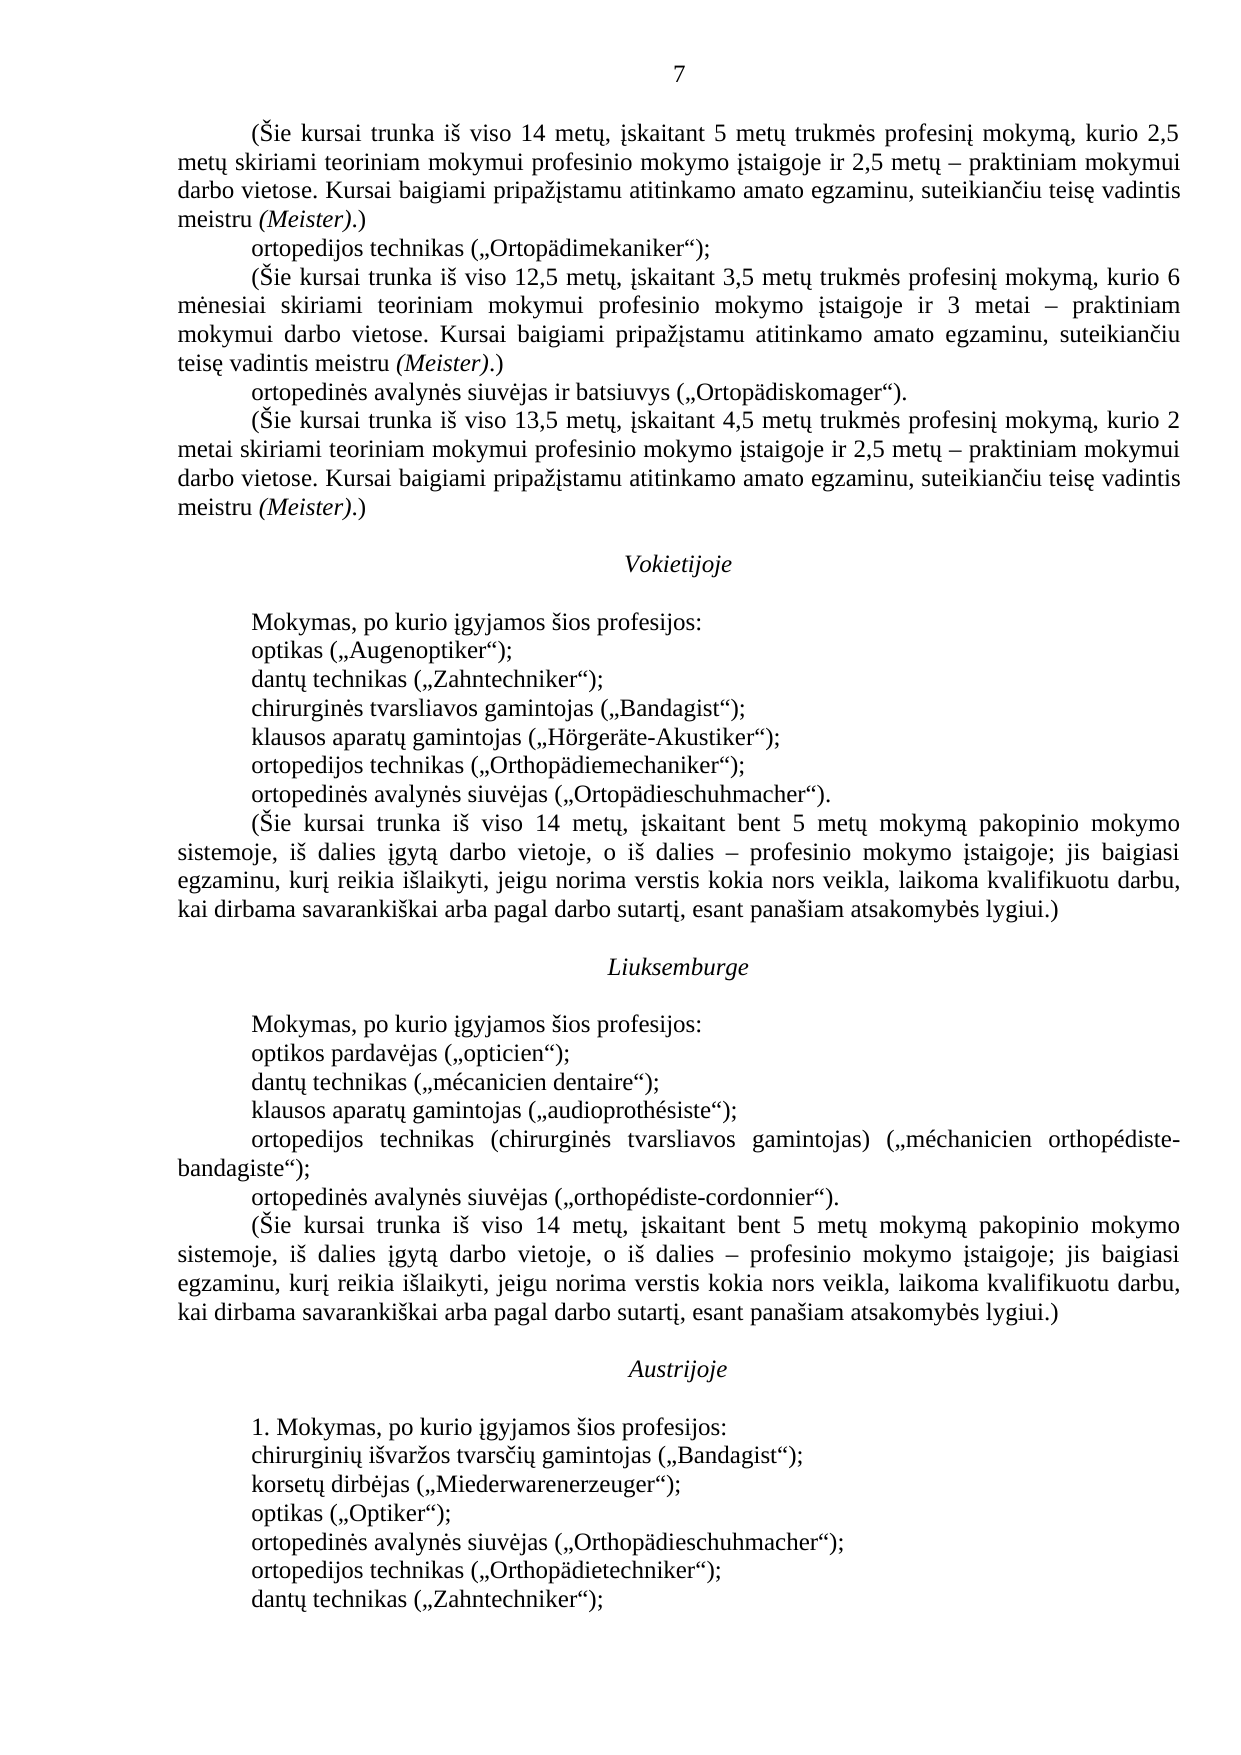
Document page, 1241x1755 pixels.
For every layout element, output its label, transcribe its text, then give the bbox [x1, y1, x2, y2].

text Mokymas, po kurio įgyjamos šios profesijos: [177, 607, 1181, 636]
text Liuksemburge [177, 952, 1181, 981]
text chirurginių išvaržos tvarsčių gamintojas („Bandagist“); [177, 1441, 1181, 1469]
text optikas („Augenoptiker“); [177, 636, 1181, 664]
text ortopedinės avalynės siuvėjas („Ortopädieschuhmacher“). [177, 779, 1181, 808]
text ortopedinės avalynės siuvėjas („Orthopädieschuhmacher“); [177, 1527, 1181, 1556]
text optikas („Optiker“); [177, 1498, 1181, 1527]
text optikos pardavėjas („opticien“); [177, 1038, 1181, 1067]
text Austrijoje [177, 1354, 1181, 1383]
text ortopedinės avalynės siuvėjas ir batsiuvys („Ortopädiskomager“). [177, 377, 1181, 406]
text chirurginės tvarsliavos gamintojas („Bandagist“); [177, 693, 1181, 722]
text klausos aparatų gamintojas („audioprothésiste“); [177, 1096, 1181, 1124]
text (Šie kursai trunka iš viso 14 metų, įskaitant bent 5 metų mokymą pakopinio mokymo sistemoje, iš dalies įgytą darbo vietoje, o iš dalies – profesinio mokymo įstaigoje; jis baigiasi egzaminu, kurį reikia išlaikyti, jeigu norima verstis kokia nors veikla, laikoma kvalifikuotu darbu, kai dirbama savarankiškai arba pagal darbo sutartį, esant panašiam atsakomybės lygiui.) [177, 1211, 1181, 1326]
text (Šie kursai trunka iš viso 14 metų, įskaitant 5 metų trukmės profesinį mokymą, kurio 2,5 metų skiriami teoriniam mokymui profesinio mokymo įstaigoje ir 2,5 metų – praktiniam mokymui darbo vietose. Kursai baigiami pripažįstamu atitinkamo amato egzaminu, suteikiančiu teisę vadintis meistru (Meister).) [177, 118, 1181, 233]
text (Šie kursai trunka iš viso 14 metų, įskaitant bent 5 metų mokymą pakopinio mokymo sistemoje, iš dalies įgytą darbo vietoje, o iš dalies – profesinio mokymo įstaigoje; jis baigiasi egzaminu, kurį reikia išlaikyti, jeigu norima verstis kokia nors veikla, laikoma kvalifikuotu darbu, kai dirbama savarankiškai arba pagal darbo sutartį, esant panašiam atsakomybės lygiui.) [177, 808, 1181, 923]
text dantų technikas („Zahntechniker“); [177, 1584, 1181, 1613]
text (Šie kursai trunka iš viso 12,5 metų, įskaitant 3,5 metų trukmės profesinį mokymą, kurio 6 mėnesiai skiriami teoriniam mokymui profesinio mokymo įstaigoje ir 3 metai – praktiniam mokymui darbo vietose. Kursai baigiami pripažįstamu atitinkamo amato egzaminu, suteikiančiu teisę vadintis meistru (Meister).) [177, 262, 1181, 377]
text Mokymas, po kurio įgyjamos šios profesijos: [177, 1009, 1181, 1038]
text Vokietijoje [177, 549, 1181, 578]
text dantų technikas („mécanicien dentaire“); [177, 1067, 1181, 1096]
text korsetų dirbėjas („Miederwarenerzeuger“); [177, 1469, 1181, 1498]
text ortopedijos technikas („Orthopädietechniker“); [177, 1556, 1181, 1584]
text ortopedinės avalynės siuvėjas („orthopédiste-cordonnier“). [177, 1182, 1181, 1211]
text dantų technikas („Zahntechniker“); [177, 664, 1181, 693]
text ortopedijos technikas („Orthopädiemechaniker“); [177, 751, 1181, 779]
text (Šie kursai trunka iš viso 13,5 metų, įskaitant 4,5 metų trukmės profesinį mokymą, kurio 2 metai skiriami teoriniam mokymui profesinio mokymo įstaigoje ir 2,5 metų – praktiniam mokymui darbo vietose. Kursai baigiami pripažįstamu atitinkamo amato egzaminu, suteikiančiu teisę vadintis meistru (Meister).) [177, 406, 1181, 521]
text 1. Mokymas, po kurio įgyjamos šios profesijos: [177, 1412, 1181, 1441]
text klausos aparatų gamintojas („Hörgeräte-Akustiker“); [177, 722, 1181, 751]
text ortopedijos technikas („Ortopädimekaniker“); [177, 233, 1181, 262]
text ortopedijos technikas (chirurginės tvarsliavos gamintojas) („méchanicien orthopédiste-bandagiste“); [177, 1124, 1181, 1182]
